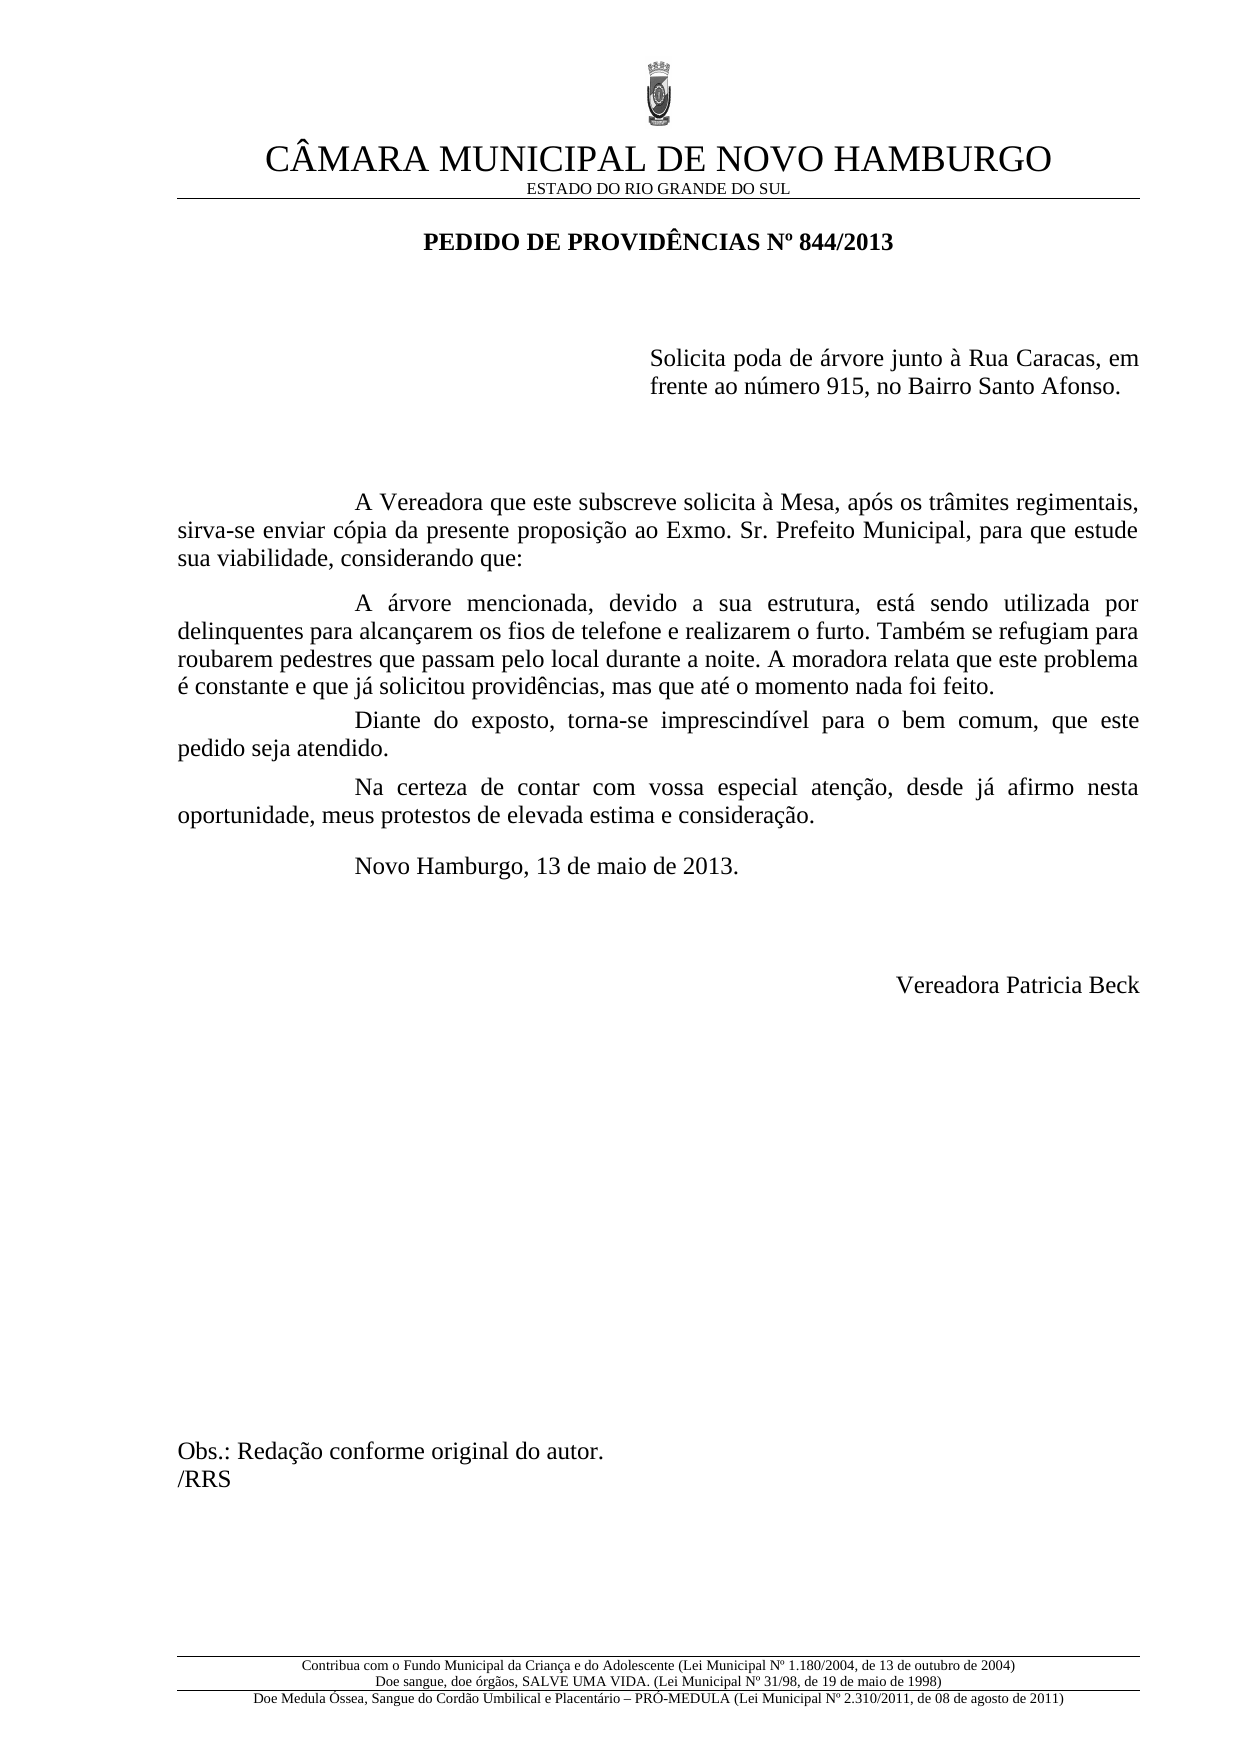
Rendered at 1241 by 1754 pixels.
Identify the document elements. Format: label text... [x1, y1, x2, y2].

text Novo Hamburgo, 13 de maio de 2013. [177, 852, 1140, 880]
text Obs.: Redação conforme original do autor. [177, 1437, 1140, 1465]
text Na certeza de contar com vossa especial atenção, desde já afirmo nesta oportunidade, meus protestos de elevada estima e consideração. [177, 773, 1140, 829]
text A Vereadora que este subscreve solicita à Mesa, após os trâmites regimentais, sirva-se enviar cópia da presente proposição ao Exmo. Sr. Prefeito Municipal, para que estude sua viabilidade, considerando que: [177, 488, 1140, 572]
text Solicita poda de árvore junto à Rua Caracas, em frente ao número 915, no Bairro Santo Afonso. [649, 344, 1140, 400]
text Diante do exposto, torna-se imprescindível para o bem comum, que este pedido seja atendido. [177, 706, 1140, 762]
text PEDIDO DE PROVIDÊNCIAS Nº 844/2013 [177, 228, 1140, 256]
text A árvore mencionada, devido a sua estrutura, está sendo utilizada por delinquentes para alcançarem os fios de telefone e realizarem o furto. Também se refugiam para roubarem pedestres que passam pelo local durante a noite. A moradora relata que este problema é constante e que já solicitou providências, mas que até o momento nada foi feito. [177, 589, 1140, 700]
text /RRS [177, 1465, 1140, 1493]
text Vereadora Patricia Beck [177, 943, 1140, 999]
